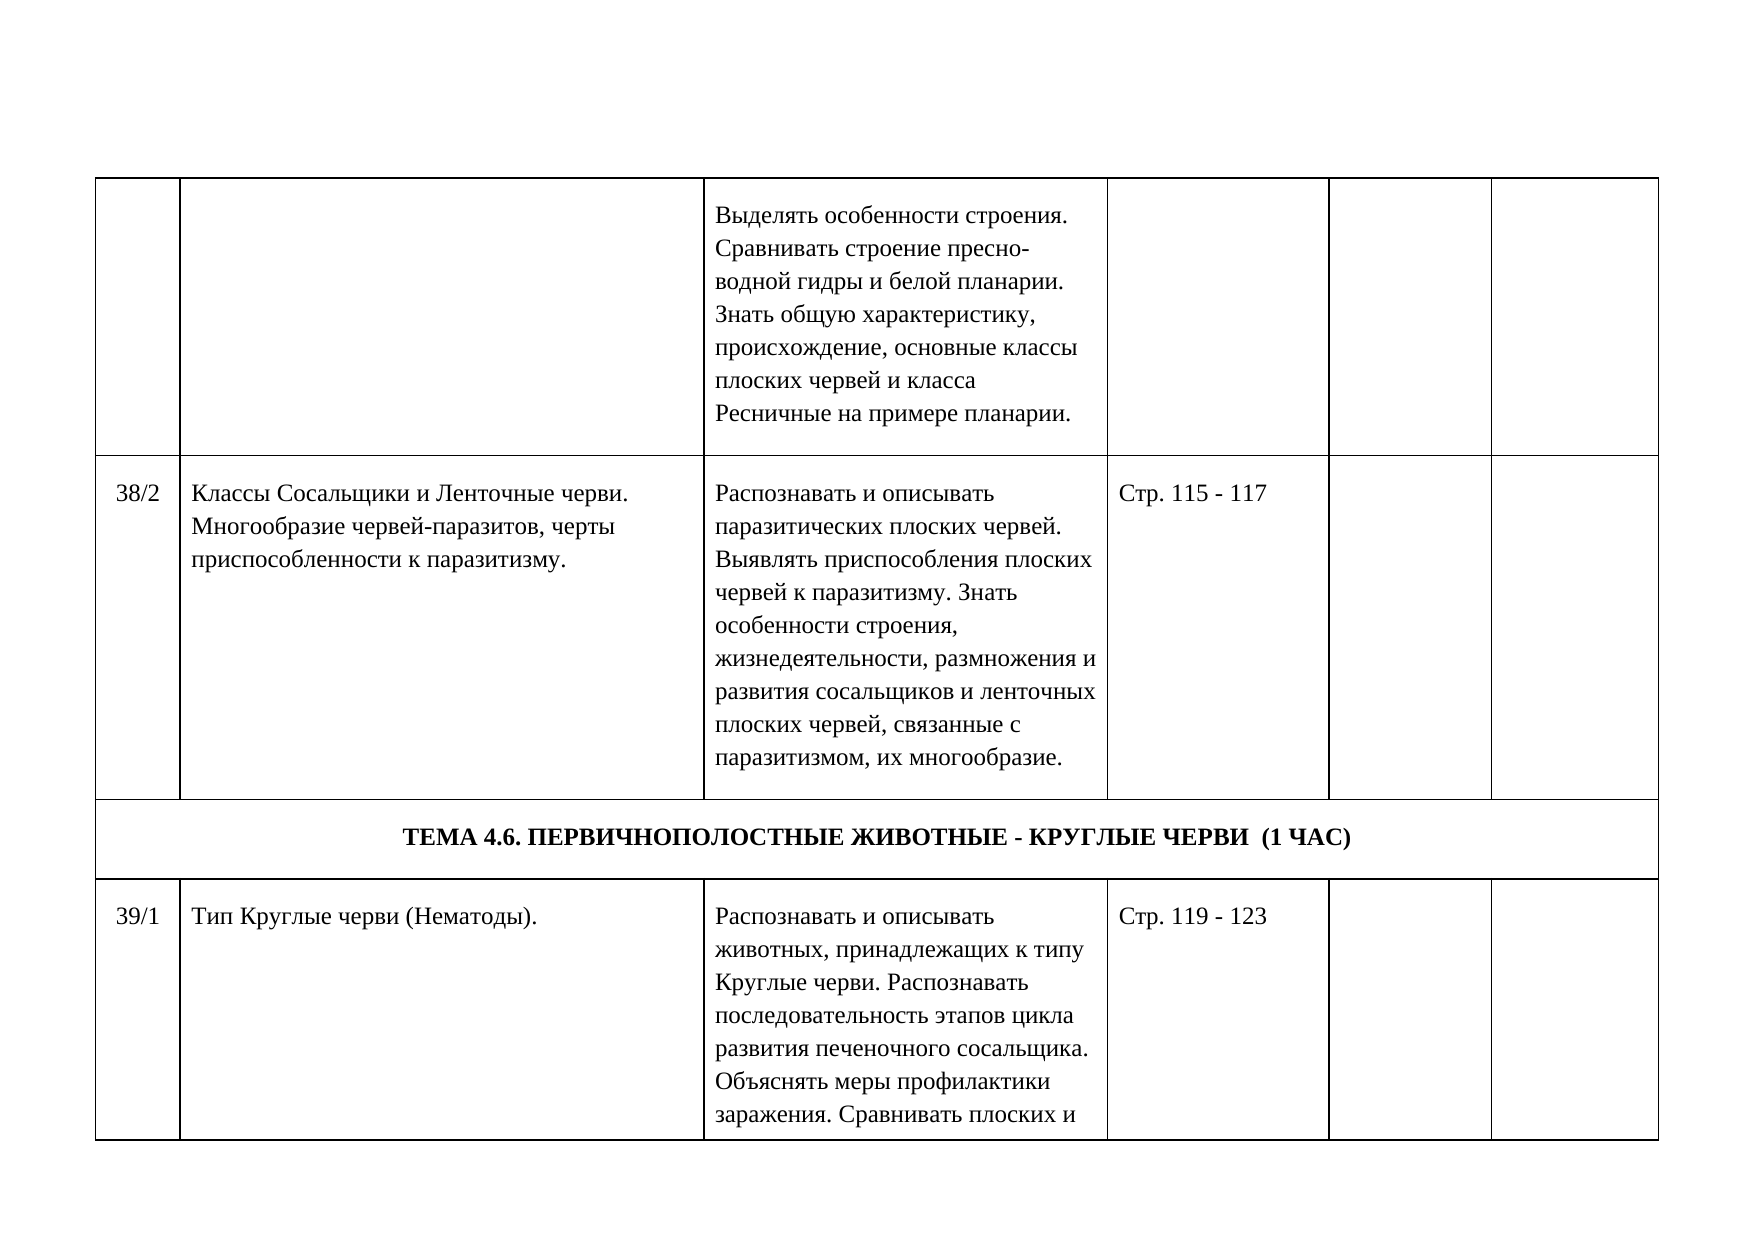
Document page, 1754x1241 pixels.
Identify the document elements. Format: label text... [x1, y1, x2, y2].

table_cell [1330, 880, 1491, 1139]
table_cell Стр. 119 - 123 [1108, 880, 1328, 1139]
table_cell [1330, 179, 1491, 455]
table_cell [1492, 880, 1658, 1139]
table_cell Стр. 115 - 117 [1108, 456, 1328, 798]
table_cell Распознавать и описывать животных, принадлежащих к типу Круглые черви. Распознавать последователь­ность этапов цикла развития печеночного сосальщика. Объяснять меры профилактики заражения. Сравнивать плоских и [705, 880, 1107, 1139]
table_cell [1108, 179, 1328, 455]
table_cell Выделять особенности строе­ния. Сравнивать строение пресно­водной гидры и белой планарии. Знать общую характеристику, происхождение, основные классы плоских червей и класса Ресничные на примере планарии. [705, 179, 1107, 455]
table_cell [1492, 456, 1658, 798]
table_cell Распознавать и описывать паразитических плоских червей. Выявлять приспособления плоских червей к паразитизму. Знать особенности строения, жизнедеятельности, размножения и развития сосальщиков и ленточных плоских червей, связанные с паразитизмом, их многообразие. [705, 456, 1107, 798]
table_cell [1330, 456, 1491, 798]
table_cell 39/1 [96, 880, 179, 1139]
table_cell Тип Круглые черви (Нематоды). [181, 880, 703, 1139]
table_cell [1492, 179, 1658, 455]
table_cell 38/2 [96, 456, 179, 798]
table_cell Классы Сосальщики и Ленточные черви. Многообразие червей-паразитов, черты приспособленности к паразитизму. [181, 456, 703, 798]
table_cell [181, 179, 703, 455]
table_cell [96, 179, 179, 455]
table_cell ТЕМА 4.6. ПЕРВИЧНОПОЛОСТНЫЕ ЖИВОТНЫЕ - КРУГЛЫЕ ЧЕРВИ (1 ЧАС) [96, 800, 1658, 878]
